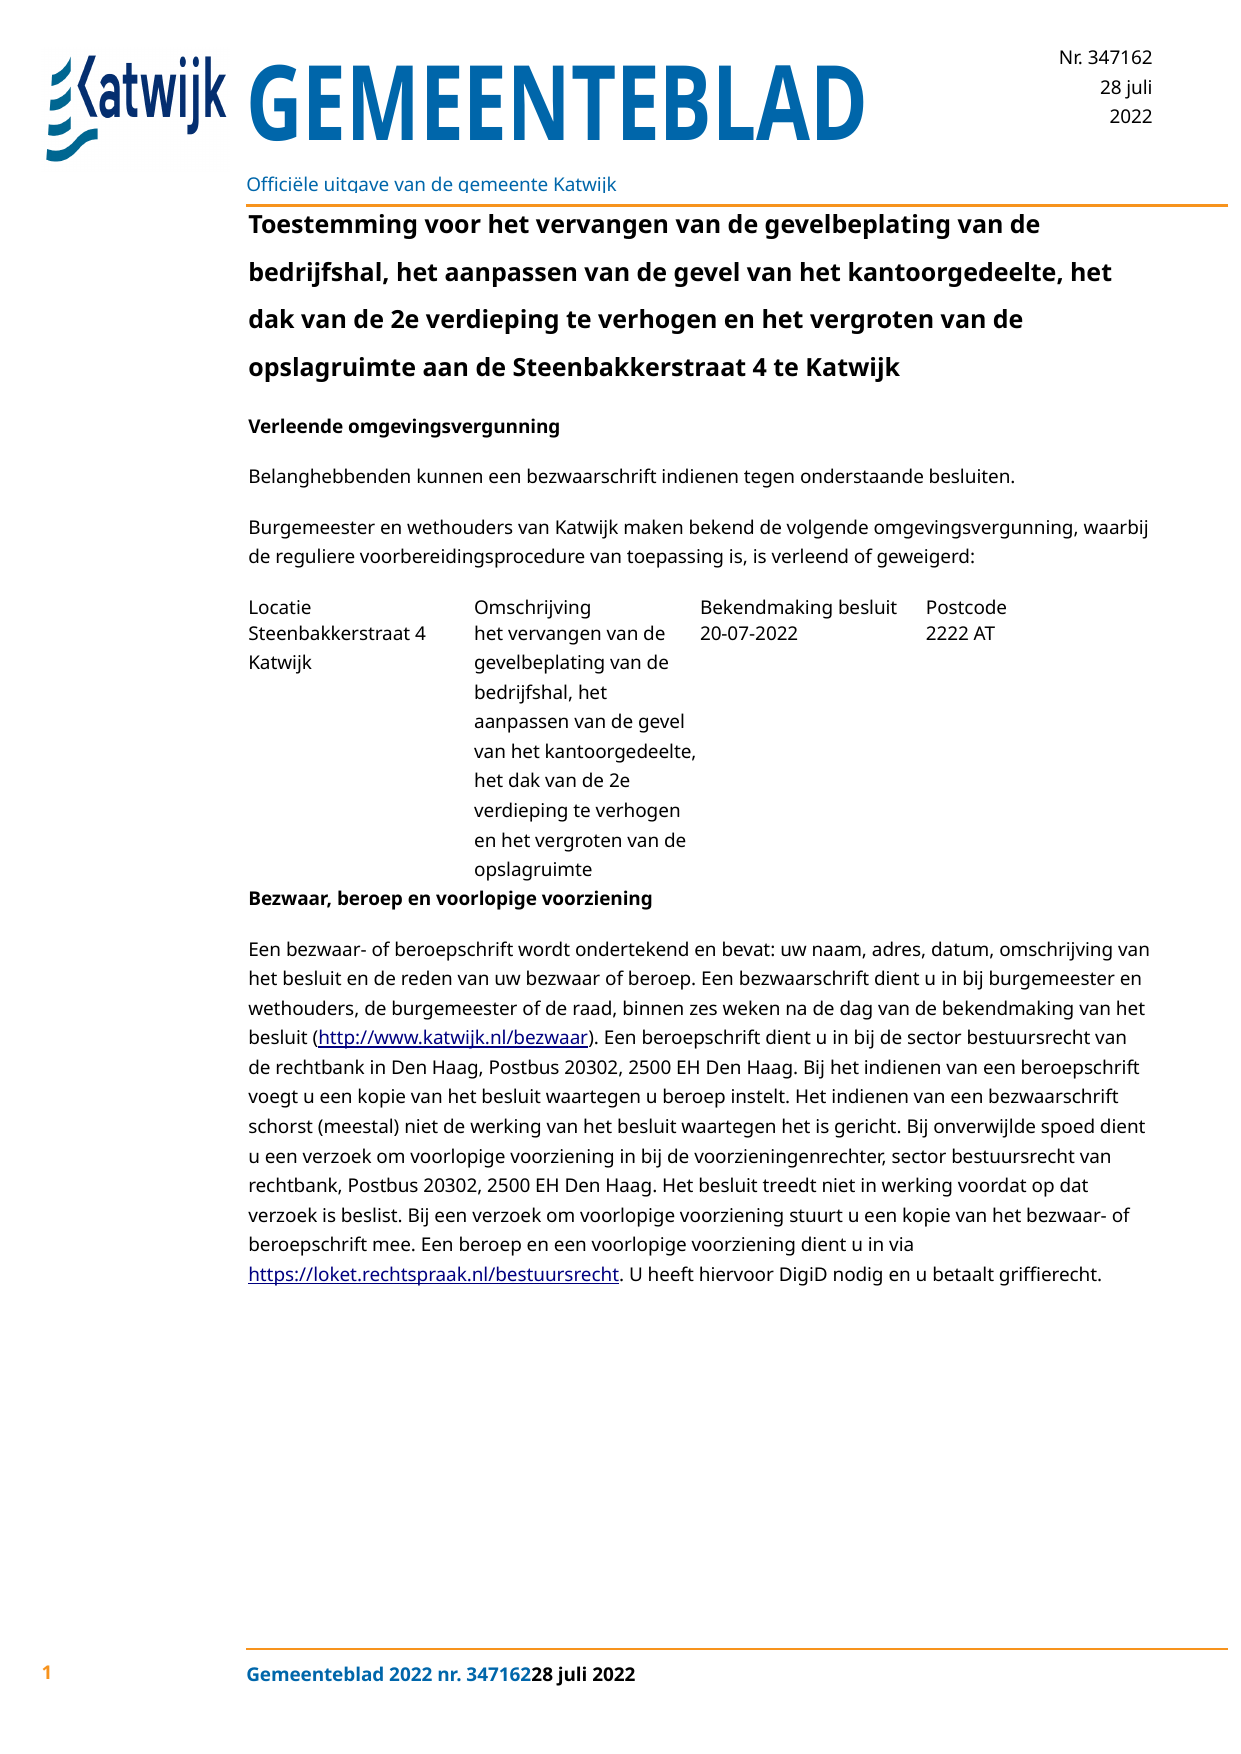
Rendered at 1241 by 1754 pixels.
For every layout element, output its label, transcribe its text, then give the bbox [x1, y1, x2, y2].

table_header Locatie [248, 594, 474, 620]
table_cell 2222 AT [926, 620, 1152, 882]
table_header Postcode [926, 594, 1152, 620]
text Toestemming voor het vervangen van de gevelbeplating van de bedrijfshal, het aanpassen van de gevel van het kantoorgedeelte, het dak van de 2e verdieping te verhogen en het vergroten van de opslagruimte aan de Steenbakkerstraat 4 te Katwijk [248, 207, 1152, 384]
text Belanghebbenden kunnen een bezwaarschrift indienen tegen onderstaande besluiten. [248, 463, 1152, 489]
table_cell Steenbakkerstraat 4 Katwijk [248, 620, 474, 882]
table_header Bekendmaking besluit [700, 594, 926, 620]
text Verleende omgevingsvergunning [248, 413, 1152, 439]
table_cell het vervangen van de gevelbeplating van de bedrijfshal, het aanpassen van de gevel van het kantoorgedeelte, het dak van de 2e verdieping te verhogen en het vergroten van de opslagruimte [474, 620, 700, 882]
text Burgemeester en wethouders van Katwijk maken bekend de volgende omgevingsvergunning, waarbij de reguliere voorbereidingsprocedure van toepassing is, is verleend of geweigerd: [248, 514, 1152, 569]
text Bezwaar, beroep en voorlopige voorziening [248, 885, 1152, 911]
picture [41, 47, 231, 172]
table_header Omschrijving [474, 594, 700, 620]
text Een bezwaar- of beroepschrift wordt ondertekend en bevat: uw naam, adres, datum, omschrijving van het besluit en de reden van uw bezwaar of beroep. Een bezwaarschrift dient u in bij burgemeester en wethouders, de burgemeester of de raad, binnen zes weken na de dag van de bekendmaking van het besluit (http://www.katwijk.nl/bezwaar). Een beroepschrift dient u in bij de sector bestuursrecht van de rechtbank in Den Haag, Postbus 20302, 2500 EH Den Haag. Bij het indienen van een beroepschrift voegt u een kopie van het besluit waartegen u beroep instelt. Het indienen van een bezwaarschrift schorst (meestal) niet de werking van het besluit waartegen het is gericht. Bij onverwijlde spoed dient u een verzoek om voorlopige voorziening in bij de voorzieningenrechter, sector bestuursrecht van rechtbank, Postbus 20302, 2500 EH Den Haag. Het besluit treedt niet in werking voordat op dat verzoek is beslist. Bij een verzoek om voorlopige voorziening stuurt u een kopie van het bezwaar- of beroepschrift mee. Een beroep en een voorlopige voorziening dient u in via https://loket.rechtspraak.nl/bestuursrecht. U heeft hiervoor DigiD nodig en u betaalt griffierecht. [248, 936, 1152, 1287]
table_cell 20-07-2022 [700, 620, 926, 882]
